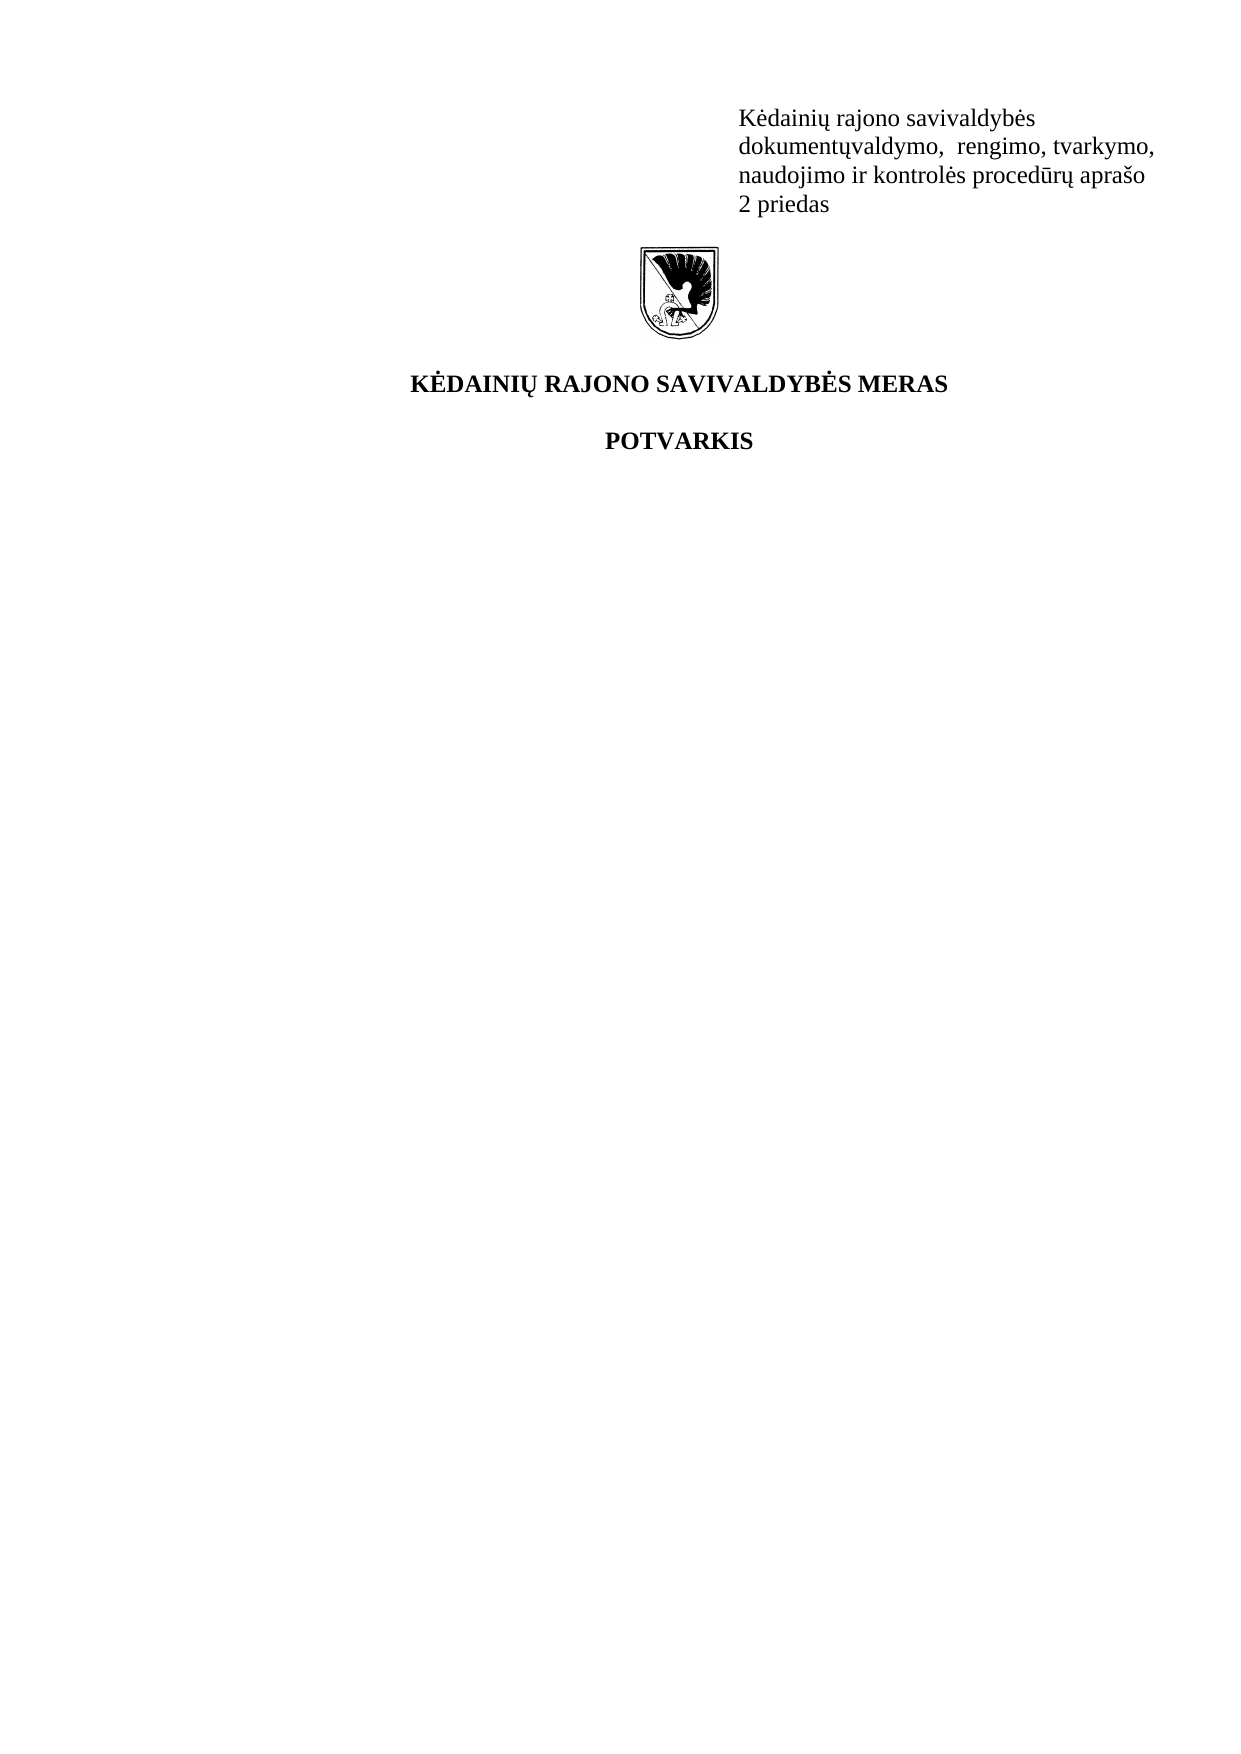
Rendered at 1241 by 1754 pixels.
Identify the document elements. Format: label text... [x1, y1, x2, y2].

text kėdainių rajono savivaldybėS MERAS [177, 369, 1181, 397]
text 2 priedas [738, 189, 1181, 218]
text dokumentųvaldymo, rengimo, tvarkymo, [738, 131, 1181, 160]
text POTVARKIS [177, 426, 1181, 455]
text naudojimo ir kontrolės procedūrų aprašo [738, 160, 1181, 189]
text Kėdainių rajono savivaldybės [738, 103, 1181, 131]
